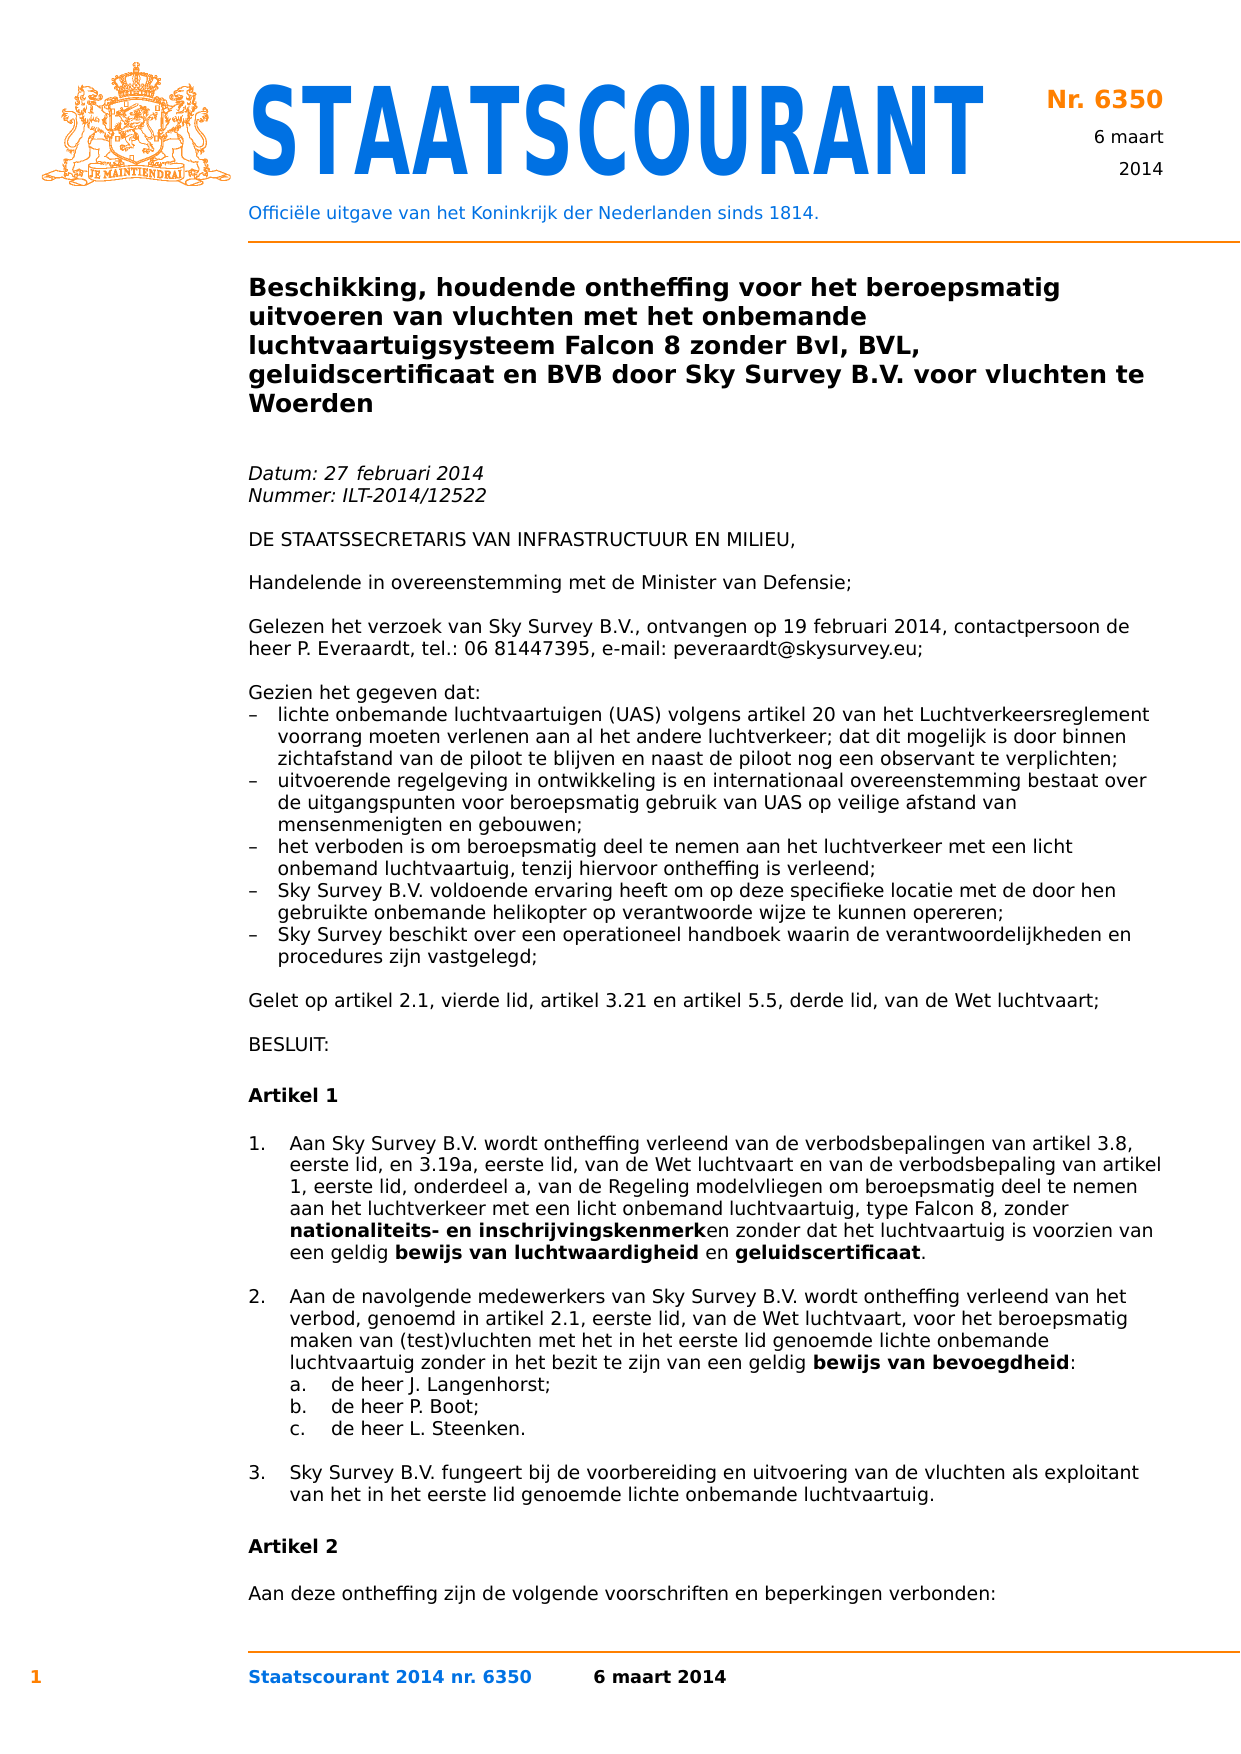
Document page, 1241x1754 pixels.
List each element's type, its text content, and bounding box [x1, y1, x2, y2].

table_header Nr. 6350 [998, 62, 1240, 121]
text BESLUIT: [248, 1033, 1163, 1055]
text – het verboden is om beroepsmatig deel te nemen aan het luchtverkeer met een licht onbemand luchtvaartuig, tenzij hiervoor ontheffing is verleend; [248, 836, 1163, 880]
table_header [25, 62, 248, 241]
table_header STAATSCOURANT [248, 62, 998, 203]
text Gezien het gegeven dat: [248, 682, 1163, 704]
text 1. Aan Sky Survey B.V. wordt ontheffing verleend van de verbodsbepalingen van artikel 3.8, eerste lid, en 3.19a, eerste lid, van de Wet luchtvaart en van de verbodsbepaling van artikel 1, eerste lid, onderdeel a, van de Regeling modelvliegen om beroepsmatig deel te nemen aan het luchtverkeer met een licht onbemand luchtvaartuig, type Falcon 8, zonder nationaliteits- en inschrijvingskenmerken zonder dat het luchtvaartuig is voorzien van een geldig bewijs van luchtwaardigheid en geluidscertificaat. [248, 1132, 1163, 1264]
text Gelet op artikel 2.1, vierde lid, artikel 3.21 en artikel 5.5, derde lid, van de Wet luchtvaart; [248, 989, 1163, 1012]
text b. de heer P. Boot; [289, 1396, 1163, 1418]
text Handelende in overeenstemming met de Minister van Defensie; [248, 572, 1163, 594]
text – uitvoerende regelgeving in ontwikkeling is en internationaal overeenstemming bestaat over de uitgangspunten voor beroepsmatig gebruik van UAS op veilige afstand van mensenmenigten en gebouwen; [248, 770, 1163, 836]
table_cell 2014 [998, 153, 1240, 203]
subtitle Artikel 2 [248, 1536, 1163, 1558]
table_cell Officiële uitgave van het Koninkrijk der Nederlanden sinds 1814. [248, 203, 1240, 241]
table_cell 6 maart [998, 121, 1240, 153]
picture [41, 62, 231, 186]
text – Sky Survey beschikt over een operationeel handboek waarin de verantwoordelijkheden en procedures zijn vastgelegd; [248, 924, 1163, 968]
text c. de heer L. Steenken. [289, 1418, 1163, 1440]
text 2. Aan de navolgende medewerkers van Sky Survey B.V. wordt ontheffing verleend van het verbod, genoemd in artikel 2.1, eerste lid, van de Wet luchtvaart, voor het beroepsmatig maken van (test)vluchten met het in het eerste lid genoemde lichte onbemande luchtvaartuig zonder in het bezit te zijn van een geldig bewijs van bevoegdheid: [248, 1286, 1163, 1374]
subtitle Artikel 1 [248, 1085, 1163, 1107]
text Gelezen het verzoek van Sky Survey B.V., ontvangen op 19 februari 2014, contactpersoon de heer P. Everaardt, tel.: 06 81447395, e-mail: peveraardt@skysurvey.eu; [248, 616, 1163, 660]
text Aan deze ontheffing zijn de volgende voorschriften en beperkingen verbonden: [248, 1583, 1163, 1605]
text DE STAATSSECRETARIS VAN INFRASTRUCTUUR EN MILIEU, [248, 528, 1163, 550]
subtitle Beschikking, houdende ontheffing voor het beroepsmatig uitvoeren van vluchten met het onbemande luchtvaartuigsysteem Falcon 8 zonder BvI, BVL, geluidscertificaat en BVB door Sky Survey B.V. voor vluchten te Woerden [248, 273, 1163, 419]
text – lichte onbemande luchtvaartuigen (UAS) volgens artikel 20 van het Luchtverkeersreglement voorrang moeten verlenen aan al het andere luchtverkeer; dat dit mogelijk is door binnen zichtafstand van de piloot te blijven en naast de piloot nog een observant te verplichten; [248, 704, 1163, 770]
text – Sky Survey B.V. voldoende ervaring heeft om op deze specifieke locatie met de door hen gebruikte onbemande helikopter op verantwoorde wijze te kunnen opereren; [248, 880, 1163, 924]
text a. de heer J. Langenhorst; [289, 1374, 1163, 1396]
text Datum: 27 februari 2014 [248, 463, 1163, 484]
text 3. Sky Survey B.V. fungeert bij de voorbereiding en uitvoering van de vluchten als exploitant van het in het eerste lid genoemde lichte onbemande luchtvaartuig. [248, 1462, 1163, 1506]
text Nummer: ILT-2014/12522 [248, 484, 1163, 507]
